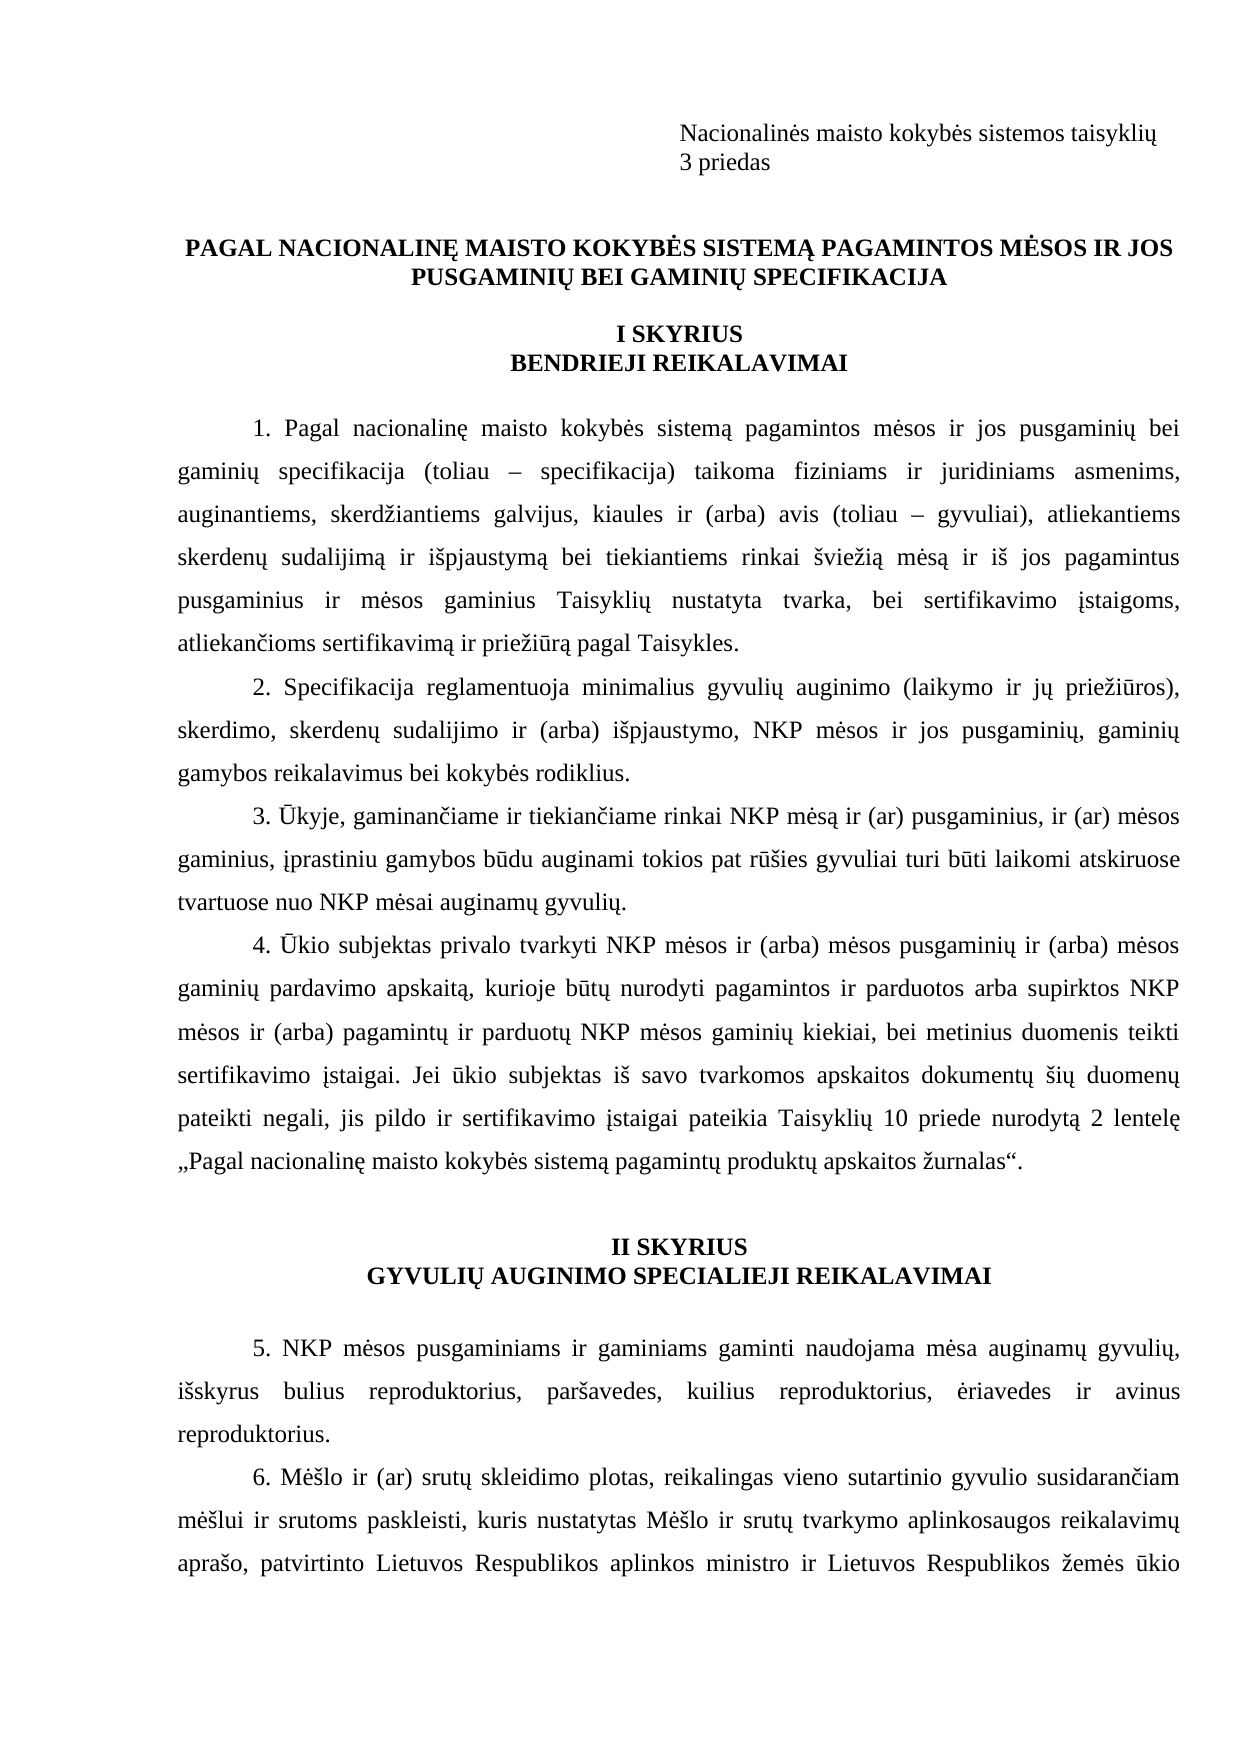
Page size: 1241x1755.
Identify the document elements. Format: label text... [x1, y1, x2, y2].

text GYVULIŲ AUGINIMO SPECIALIEJI REIKALAVIMAI [177, 1261, 1181, 1290]
text PAGAL NACIONALINĘ MAISTO KOKYBĖS SISTEMĄ PAGAMINTOS MĖSOS IR JOS PUSGAMINIŲ BEI GAMINIŲ SPECIFIKACIJA [177, 233, 1181, 291]
text 5. NKP mėsos pusgaminiams ir gaminiams gaminti naudojama mėsa auginamų gyvulių, išskyrus bulius reproduktorius, paršavedes, kuilius reproduktorius, ėriavedes ir avinus reproduktorius. [177, 1333, 1181, 1448]
text II SKYRIUS [177, 1232, 1181, 1261]
text 2. Specifikacija reglamentuoja minimalius gyvulių auginimo (laikymo ir jų priežiūros), skerdimo, skerdenų sudalijimo ir (arba) išpjaustymo, NKP mėsos ir jos pusgaminių, gaminių gamybos reikalavimus bei kokybės rodiklius. [177, 672, 1181, 787]
text 6. Mėšlo ir (ar) srutų skleidimo plotas, reikalingas vieno sutartinio gyvulio susidarančiam mėšlui ir srutoms paskleisti, kuris nustatytas Mėšlo ir srutų tvarkymo aplinkosaugos reikalavimų aprašo, patvirtinto Lietuvos Respublikos aplinkos ministro ir Lietuvos Respublikos žemės ūkio [177, 1462, 1181, 1577]
text 3. Ūkyje, gaminančiame ir tiekiančiame rinkai NKP mėsą ir (ar) pusgaminius, ir (ar) mėsos gaminius, įprastiniu gamybos būdu auginami tokios pat rūšies gyvuliai turi būti laikomi atskiruose tvartuose nuo NKP mėsai auginamų gyvulių. [177, 801, 1181, 916]
text I SKYRIUS [177, 319, 1181, 348]
text BENDRIEJI REIKALAVIMAI [177, 348, 1181, 377]
text 1. Pagal nacionalinę maisto kokybės sistemą pagamintos mėsos ir jos pusgaminių bei gaminių specifikacija (toliau – specifikacija) taikoma fiziniams ir juridiniams asmenims, auginantiems, skerdžiantiems galvijus, kiaules ir (arba) avis (toliau – gyvuliai), atliekantiems skerdenų sudalijimą ir išpjaustymą bei tiekiantiems rinkai šviežią mėsą ir iš jos pagamintus pusgaminius ir mėsos gaminius Taisyklių nustatyta tvarka, bei sertifikavimo įstaigoms, atliekančioms sertifikavimą ir priežiūrą pagal Taisykles. [177, 413, 1181, 657]
text 4. Ūkio subjektas privalo tvarkyti NKP mėsos ir (arba) mėsos pusgaminių ir (arba) mėsos gaminių pardavimo apskaitą, kurioje būtų nurodyti pagamintos ir parduotos arba supirktos NKP mėsos ir (arba) pagamintų ir parduotų NKP mėsos gaminių kiekiai, bei metinius duomenis teikti sertifikavimo įstaigai. Jei ūkio subjektas iš savo tvarkomos apskaitos dokumentų šių duomenų pateikti negali, jis pildo ir sertifikavimo įstaigai pateikia Taisyklių 10 priede nurodytą 2 lentelę „Pagal nacionalinę maisto kokybės sistemą pagamintų produktų apskaitos žurnalas“. [177, 930, 1181, 1175]
text 3 priedas [679, 147, 1181, 176]
text Nacionalinės maisto kokybės sistemos taisyklių [679, 118, 1181, 147]
